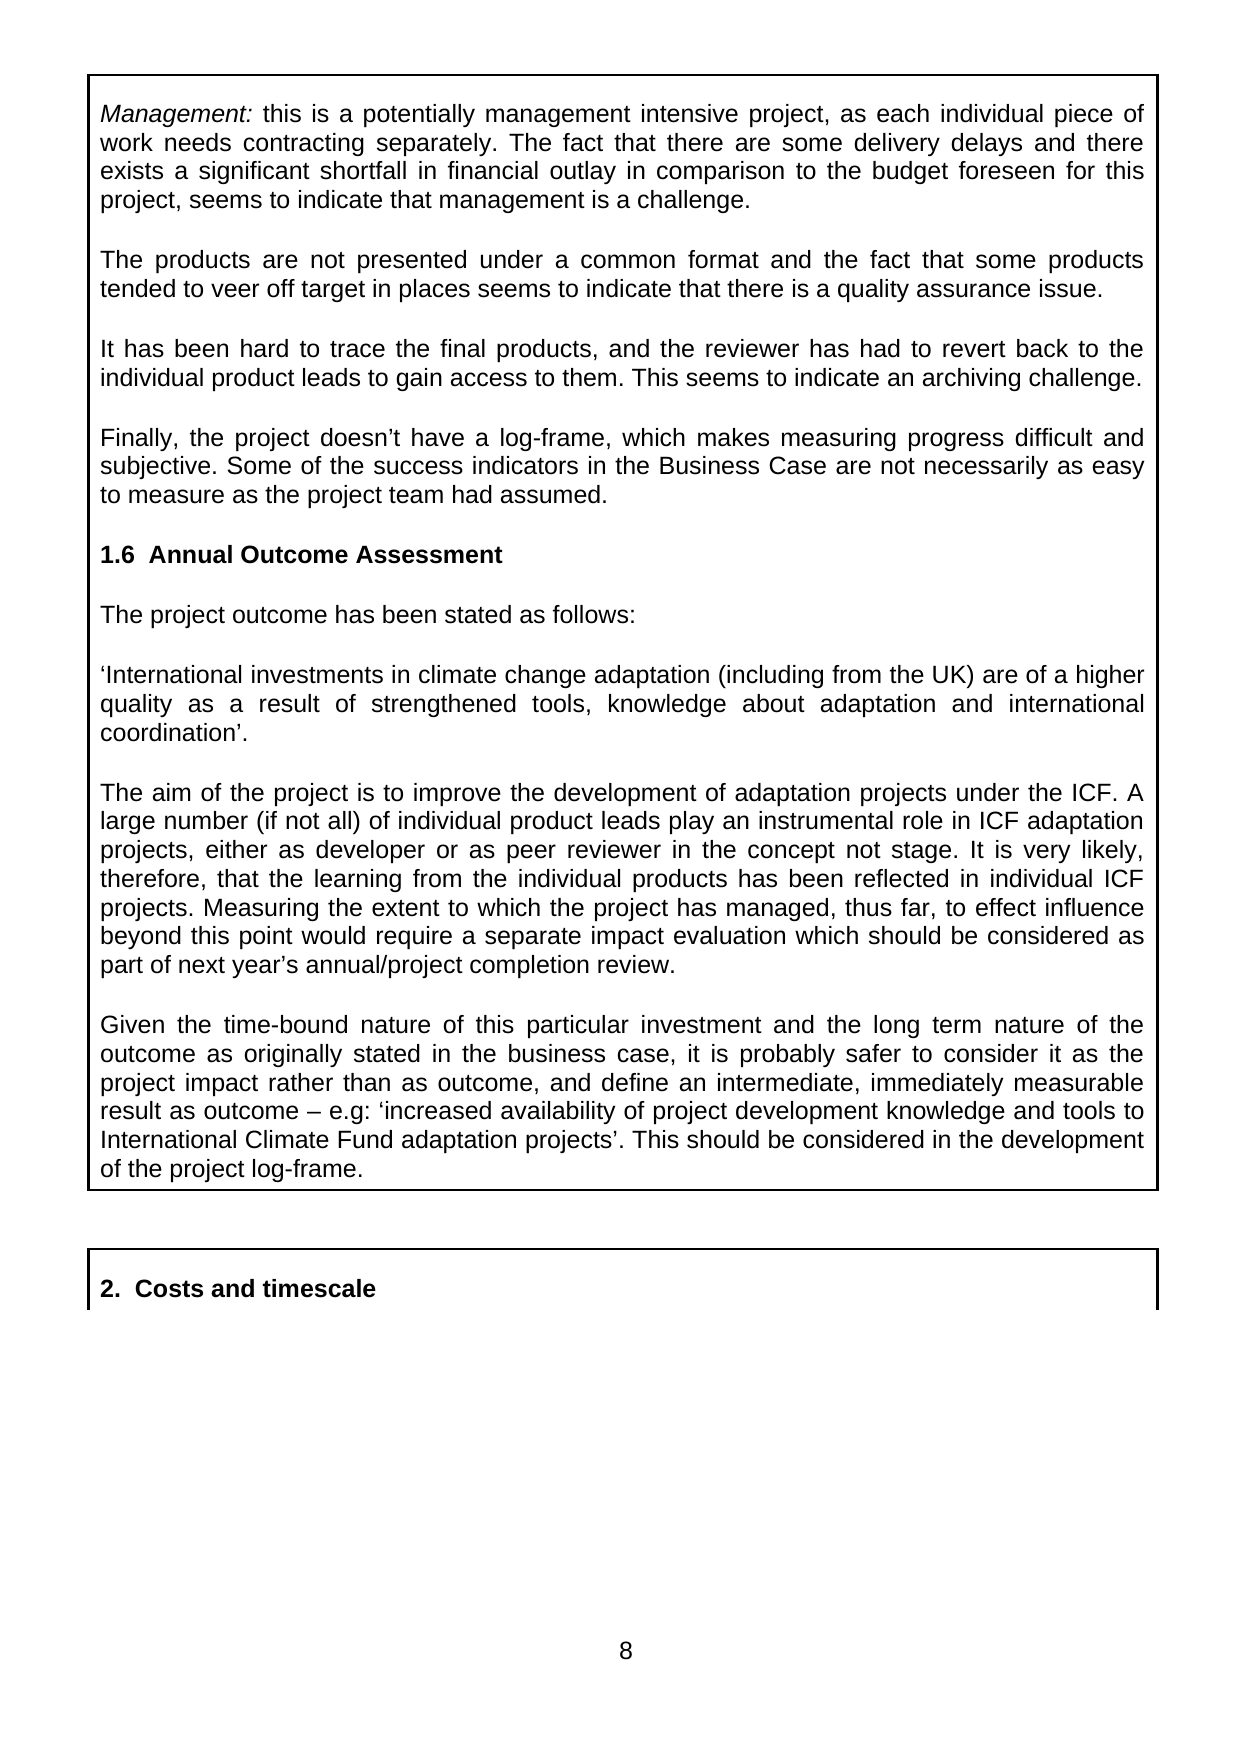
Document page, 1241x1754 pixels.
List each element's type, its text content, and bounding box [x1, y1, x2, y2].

table_cell Management: this is a potentially management intensive project, as each individual piece of work needs contracting separately. The fact that there are some delivery delays and there exists a significant shortfall in financial outlay in comparison to the budget foreseen for this project, seems to indicate that management is a challenge. The products are not presented under a common format and the fact that some products tended to veer off target in places seems to indicate that there is a quality assurance issue. It has been hard to trace the final products, and the reviewer has had to revert back to the individual product leads to gain access to them. This seems to indicate an archiving challenge. Finally, the project doesn’t have a log-frame, which makes measuring progress difficult and subjective. Some of the success indicators in the Business Case are not necessarily as easy to measure as the project team had assumed. 1.6 Annual Outcome Assessment The project outcome has been stated as follows: ‘International investments in climate change adaptation (including from the UK) are of a higher quality as a result of strengthened tools, knowledge about adaptation and international coordination’. The aim of the project is to improve the development of adaptation projects under the ICF. A large number (if not all) of individual product leads play an instrumental role in ICF adaptation projects, either as developer or as peer reviewer in the concept not stage. It is very likely, therefore, that the learning from the individual products has been reflected in individual ICF projects. Measuring the extent to which the project has managed, thus far, to effect influence beyond this point would require a separate impact evaluation which should be considered as part of next year’s annual/project completion review. Given the time-bound nature of this particular investment and the long term nature of the outcome as originally stated in the business case, it is probably safer to consider it as the project impact rather than as outcome, and define an intermediate, immediately measurable result as outcome – e.g: ‘increased availability of project development knowledge and tools to International Climate Fund adaptation projects’. This should be considered in the development of the project log-frame. [90, 76, 1156, 1189]
table_header 2. Costs and timescale [90, 1250, 1156, 1309]
